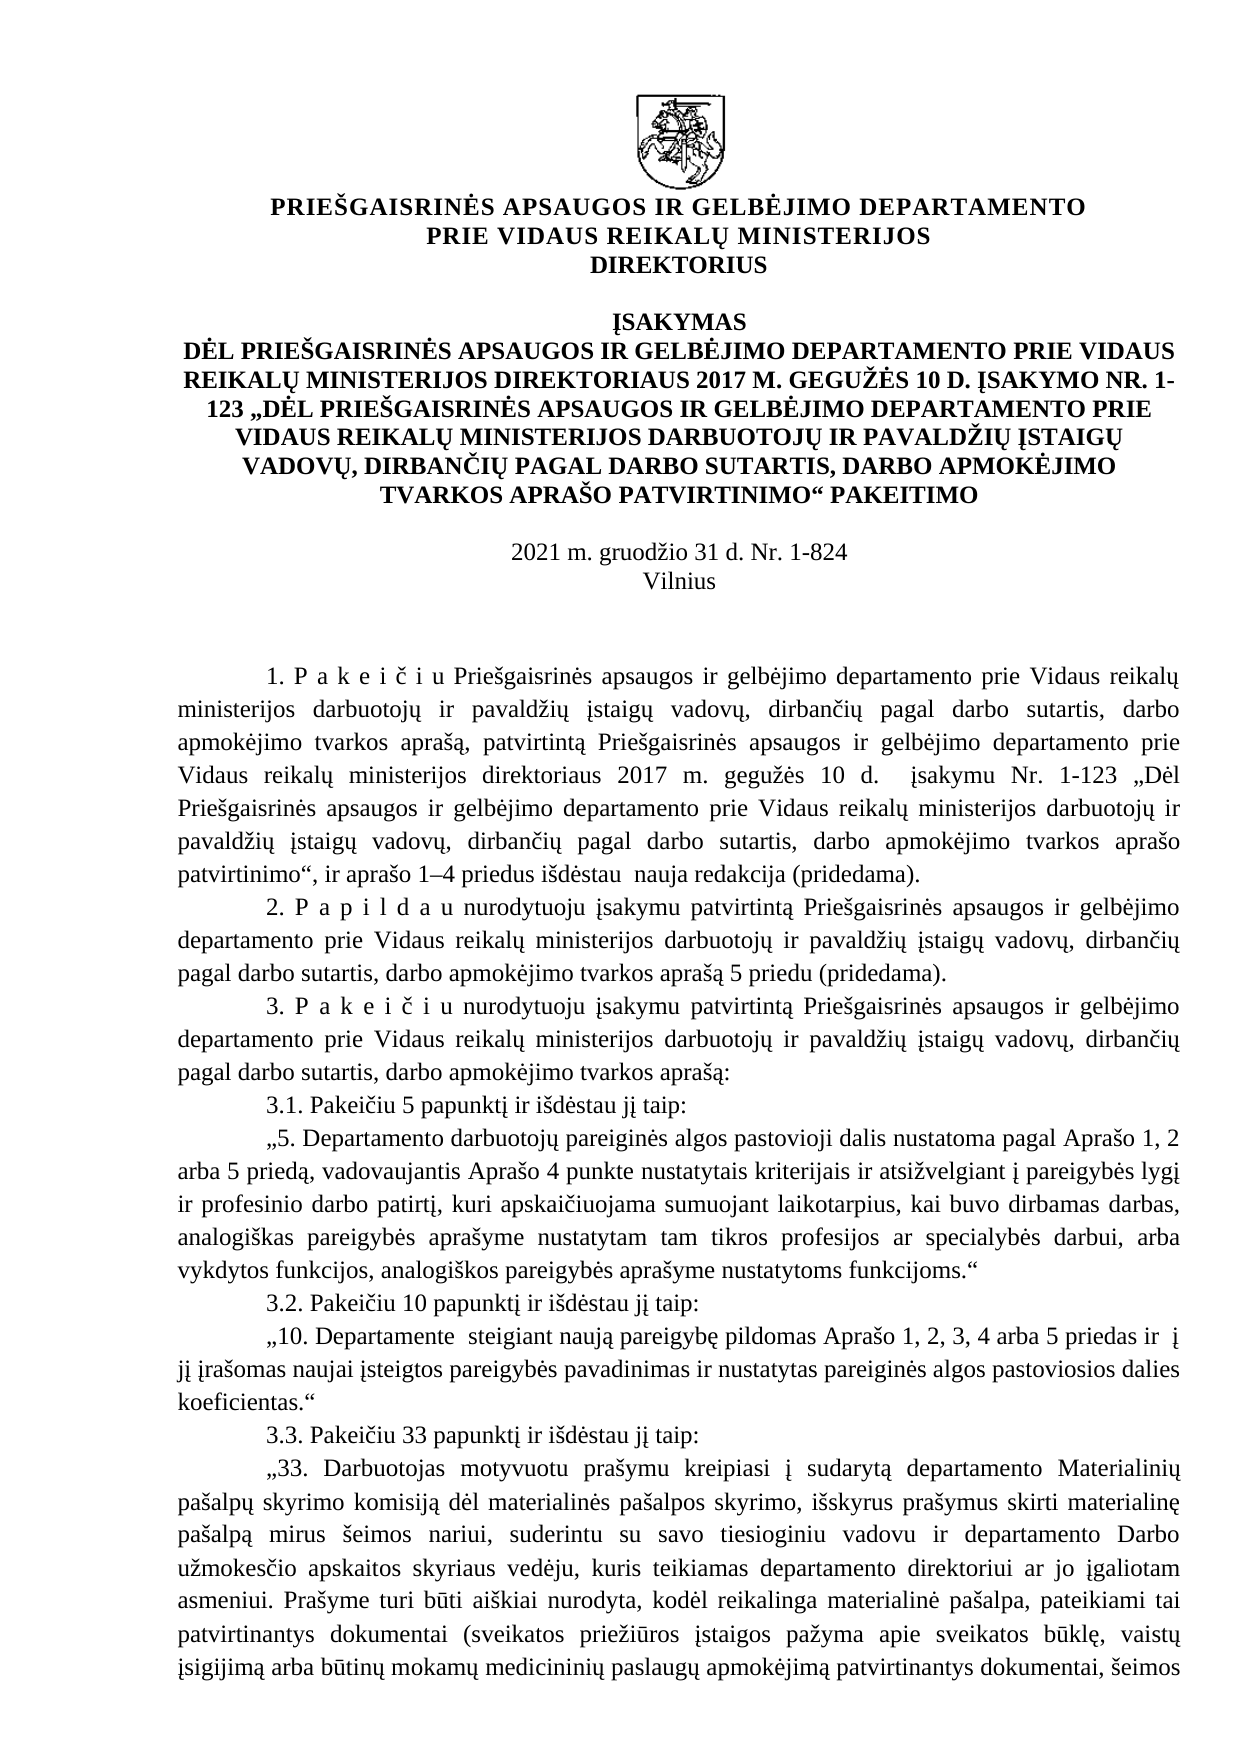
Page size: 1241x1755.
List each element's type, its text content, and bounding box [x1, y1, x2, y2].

text Vilnius [177, 566, 1181, 595]
text 2021 m. gruodžio 31 d. Nr. 1-824 [177, 537, 1181, 566]
text PRIE VIDAUS REIKALŲ MINISTERIJOS [177, 221, 1180, 250]
text PRIEŠGAISRINĖS APSAUGOS IR GELBĖJIMO DEPARTAMENTO [177, 192, 1180, 221]
text ĮSAKYMAS [177, 307, 1181, 336]
text 3.3. Pakeičiu 33 papunktį ir išdėstau jį taip: [177, 1421, 1181, 1449]
text „5. Departamento darbuotojų pareiginės algos pastovioji dalis nustatoma pagal Aprašo 1, 2 arba 5 priedą, vadovaujantis Aprašo 4 punkte nustatytais kriterijais ir atsižvelgiant į pareigybės lygį ir profesinio darbo patirtį, kuri apskaičiuojama sumuojant laikotarpius, kai buvo dirbamas darbas, analogiškas pareigybės aprašyme nustatytam tam tikros profesijos ar specialybės darbui, arba vykdytos funkcijos, analogiškos pareigybės aprašyme nustatytoms funkcijoms.“ [177, 1123, 1181, 1284]
text „33. Darbuotojas motyvuotu prašymu kreipiasi į sudarytą departamento Materialinių pašalpų skyrimo komisiją dėl materialinės pašalpos skyrimo, išskyrus prašymus skirti materialinę pašalpą mirus šeimos nariui, suderintu su savo tiesioginiu vadovu ir departamento Darbo užmokesčio apskaitos skyriaus vedėju, kuris teikiamas departamento direktoriui ar jo įgaliotam asmeniui. Prašyme turi būti aiškiai nurodyta, kodėl reikalinga materialinė pašalpa, pateikiami tai patvirtinantys dokumentai (sveikatos priežiūros įstaigos pažyma apie sveikatos būklę, vaistų įsigijimą arba būtinų mokamų medicininių paslaugų apmokėjimą patvirtinantys dokumentai, šeimos [177, 1453, 1181, 1680]
text 3.2. Pakeičiu 10 papunktį ir išdėstau jį taip: [177, 1288, 1181, 1317]
text DĖL PRIEŠGAISRINĖS APSAUGOS IR GELBĖJIMO DEPARTAMENTO PRIE VIDAUS REIKALŲ MINISTERIJOS DIREKTORIAUS 2017 M. GEGUŽĖS 10 D. ĮSAKYMO NR. 1-123 „DĖL PRIEŠGAISRINĖS APSAUGOS IR GELBĖJIMO DEPARTAMENTO PRIE VIDAUS REIKALŲ MINISTERIJOS DARBUOTOJŲ IR PAVALDŽIŲ ĮSTAIGŲ VADOVŲ, DIRBANČIŲ PAGAL DARBO SUTARTIS, DARBO APMOKĖJIMO TVARKOS APRAŠO PATVIRTINIMO“ PAKEITIMO [177, 336, 1181, 509]
text 1. P a k e i č i u Priešgaisrinės apsaugos ir gelbėjimo departamento prie Vidaus reikalų ministerijos darbuotojų ir pavaldžių įstaigų vadovų, dirbančių pagal darbo sutartis, darbo apmokėjimo tvarkos aprašą, patvirtintą Priešgaisrinės apsaugos ir gelbėjimo departamento prie Vidaus reikalų ministerijos direktoriaus 2017 m. gegužės 10 d. įsakymu Nr. 1-123 „Dėl Priešgaisrinės apsaugos ir gelbėjimo departamento prie Vidaus reikalų ministerijos darbuotojų ir pavaldžių įstaigų vadovų, dirbančių pagal darbo sutartis, darbo apmokėjimo tvarkos aprašo patvirtinimo“, ir aprašo 1–4 priedus išdėstau nauja redakcija (pridedama). [177, 661, 1181, 888]
text 2. P a p i l d a u nurodytuoju įsakymu patvirtintą Priešgaisrinės apsaugos ir gelbėjimo departamento prie Vidaus reikalų ministerijos darbuotojų ir pavaldžių įstaigų vadovų, dirbančių pagal darbo sutartis, darbo apmokėjimo tvarkos aprašą 5 priedu (pridedama). [177, 892, 1181, 987]
text DIREKTORIUS [177, 250, 1180, 279]
text 3. P a k e i č i u nurodytuoju įsakymu patvirtintą Priešgaisrinės apsaugos ir gelbėjimo departamento prie Vidaus reikalų ministerijos darbuotojų ir pavaldžių įstaigų vadovų, dirbančių pagal darbo sutartis, darbo apmokėjimo tvarkos aprašą: [177, 991, 1181, 1086]
text 3.1. Pakeičiu 5 papunktį ir išdėstau jį taip: [177, 1090, 1181, 1119]
text „10. Departamente steigiant naują pareigybę pildomas Aprašo 1, 2, 3, 4 arba 5 priedas ir į jį įrašomas naujai įsteigtos pareigybės pavadinimas ir nustatytas pareiginės algos pastoviosios dalies koeficientas.“ [177, 1321, 1181, 1416]
